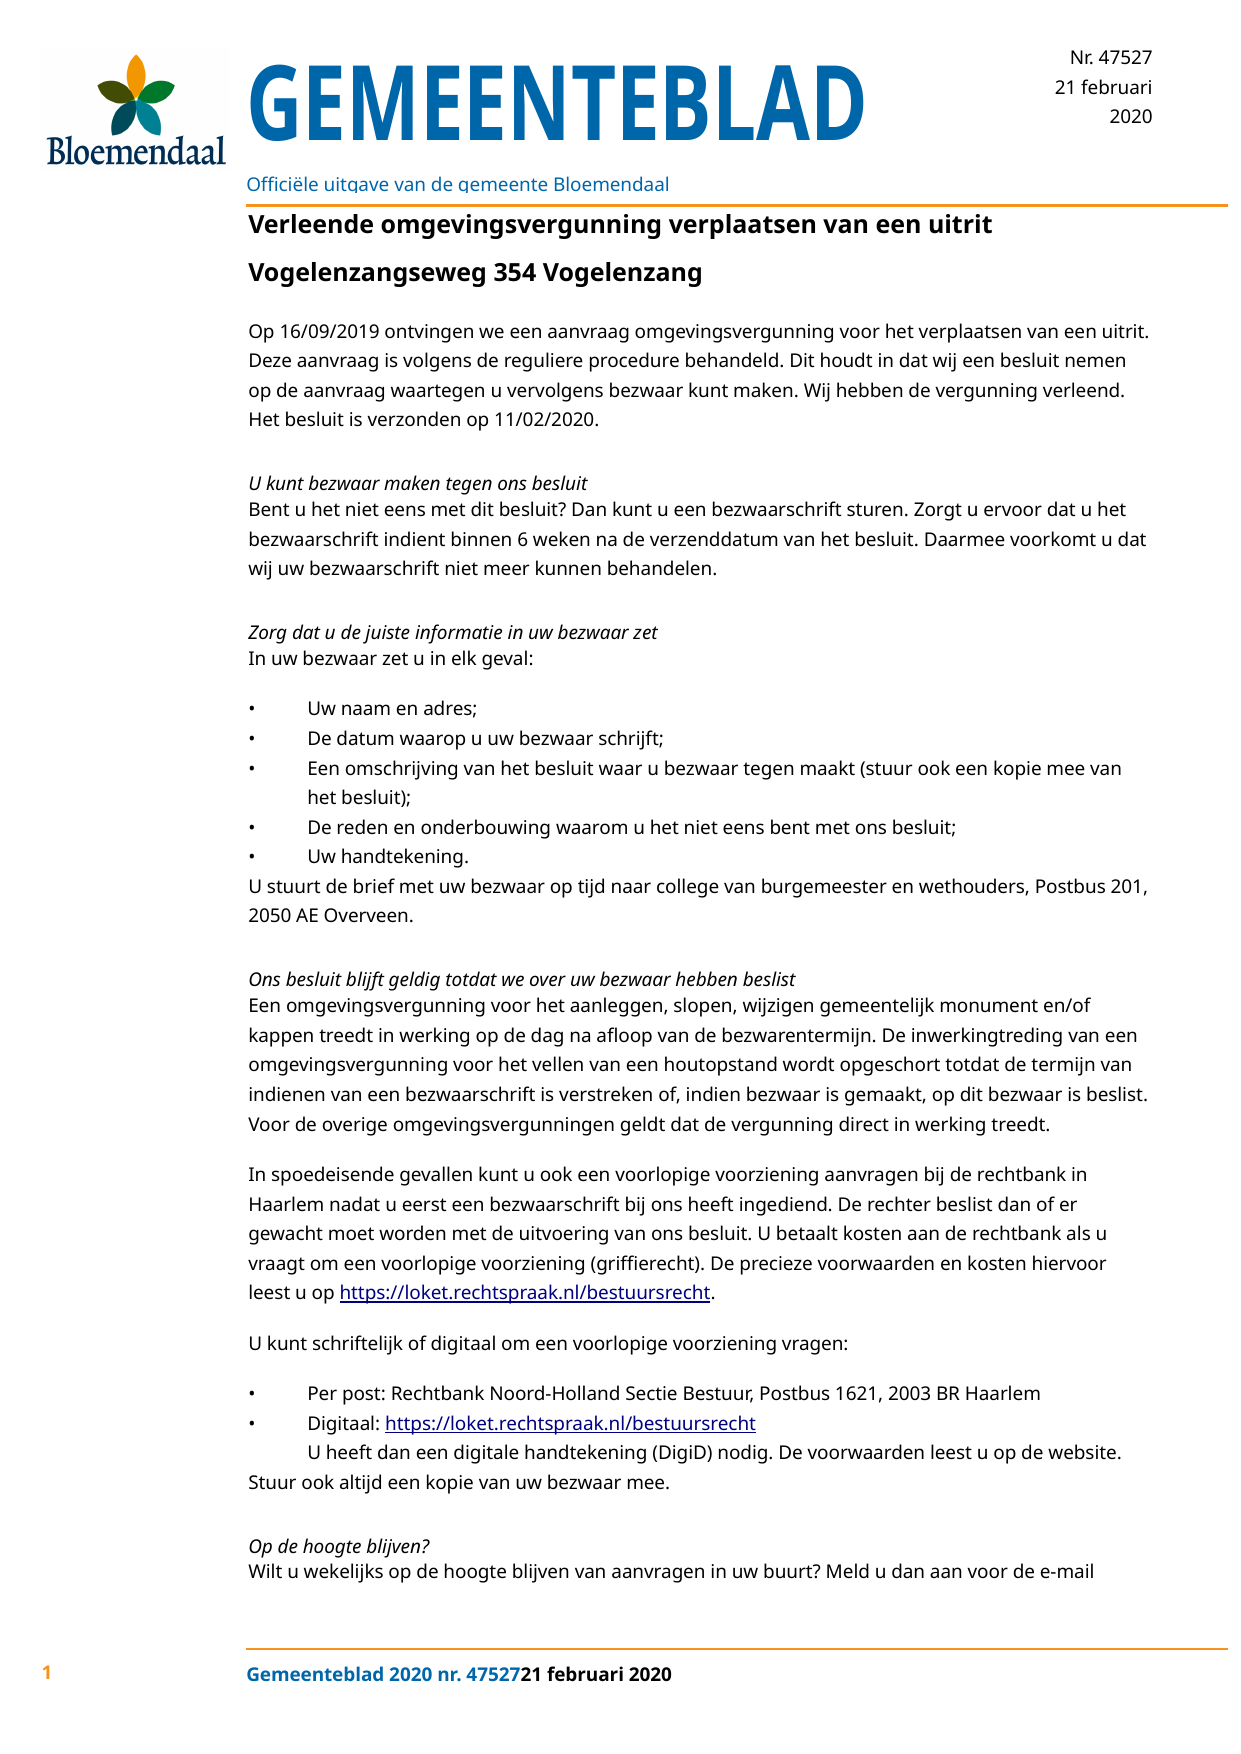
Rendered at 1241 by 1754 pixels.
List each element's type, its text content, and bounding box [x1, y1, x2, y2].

list Digitaal: https://loket.rechtspraak.nl/bestuursrecht [248, 1410, 1152, 1436]
text Ons besluit blijft geldig totdat we over uw bezwaar hebben beslist [248, 967, 1152, 992]
text Bent u het niet eens met dit besluit? Dan kunt u een bezwaarschrift sturen. Zorgt u ervoor dat u het bezwaarschrift indient binnen 6 weken na de verzenddatum van het besluit. Daarmee voorkomt u dat wij uw bezwaarschrift niet meer kunnen behandelen. [248, 496, 1152, 581]
text Een omgevingsvergunning voor het aanleggen, slopen, wijzigen gemeentelijk monument en/of kappen treedt in werking op de dag na afloop van de bezwarentermijn. De inwerkingtreding van een omgevingsvergunning voor het vellen van een houtopstand wordt opgeschort totdat de termijn van indienen van een bezwaarschrift is verstreken of, indien bezwaar is gemaakt, op dit bezwaar is beslist. Voor de overige omgevingsvergunningen geldt dat de vergunning direct in werking treedt. [248, 992, 1152, 1136]
text In spoedeisende gevallen kunt u ook een voorlopige voorziening aanvragen bij de rechtbank in Haarlem nadat u eerst een bezwaarschrift bij ons heeft ingediend. De rechter beslist dan of er gewacht moet worden met de uitvoering van ons besluit. U betaalt kosten aan de rechtbank als u vraagt om een voorlopige voorziening (griffierecht). De precieze voorwaarden en kosten hiervoor leest u op https://loket.rechtspraak.nl/bestuursrecht. [248, 1161, 1152, 1305]
list Per post: Rechtbank Noord-Holland Sectie Bestuur, Postbus 1621, 2003 BR Haarlem [248, 1380, 1152, 1406]
text Op de hoogte blijven? [248, 1533, 1152, 1559]
list U heeft dan een digitale handtekening (DigiD) nodig. De voorwaarden leest u op de website. [248, 1439, 1152, 1465]
text U stuurt de brief met uw bezwaar op tijd naar college van burgemeester en wethouders, Postbus 201, 2050 AE Overveen. [248, 873, 1152, 928]
text Verleende omgevingsvergunning verplaatsen van een uitrit Vogelenzangseweg 354 Vogelenzang [248, 207, 1152, 288]
picture [41, 47, 231, 172]
list De datum waarop u uw bezwaar schrijft; [248, 725, 1152, 751]
list De reden en onderbouwing waarom u het niet eens bent met ons besluit; [248, 814, 1152, 840]
text Op 16/09/2019 ontvingen we een aanvraag omgevingsvergunning voor het verplaatsen van een uitrit. Deze aanvraag is volgens de reguliere procedure behandeld. Dit houdt in dat wij een besluit nemen op de aanvraag waartegen u vervolgens bezwaar kunt maken. Wij hebben de vergunning verleend. Het besluit is verzonden op 11/02/2020. [248, 318, 1152, 432]
text Stuur ook altijd een kopie van uw bezwaar mee. [248, 1469, 1152, 1495]
text U kunt schriftelijk of digitaal om een voorlopige voorziening vragen: [248, 1330, 1152, 1356]
text Wilt u wekelijks op de hoogte blijven van aanvragen in uw buurt? Meld u dan aan voor de e-mail [248, 1559, 1152, 1584]
text U kunt bezwaar maken tegen ons besluit [248, 471, 1152, 496]
list Uw handtekening. [248, 843, 1152, 869]
list Uw naam en adres; [248, 696, 1152, 721]
text In uw bezwaar zet u in elk geval: [248, 645, 1152, 671]
list Een omschrijving van het besluit waar u bezwaar tegen maakt (stuur ook een kopie mee van het besluit); [248, 755, 1152, 810]
text Zorg dat u de juiste informatie in uw bezwaar zet [248, 619, 1152, 645]
